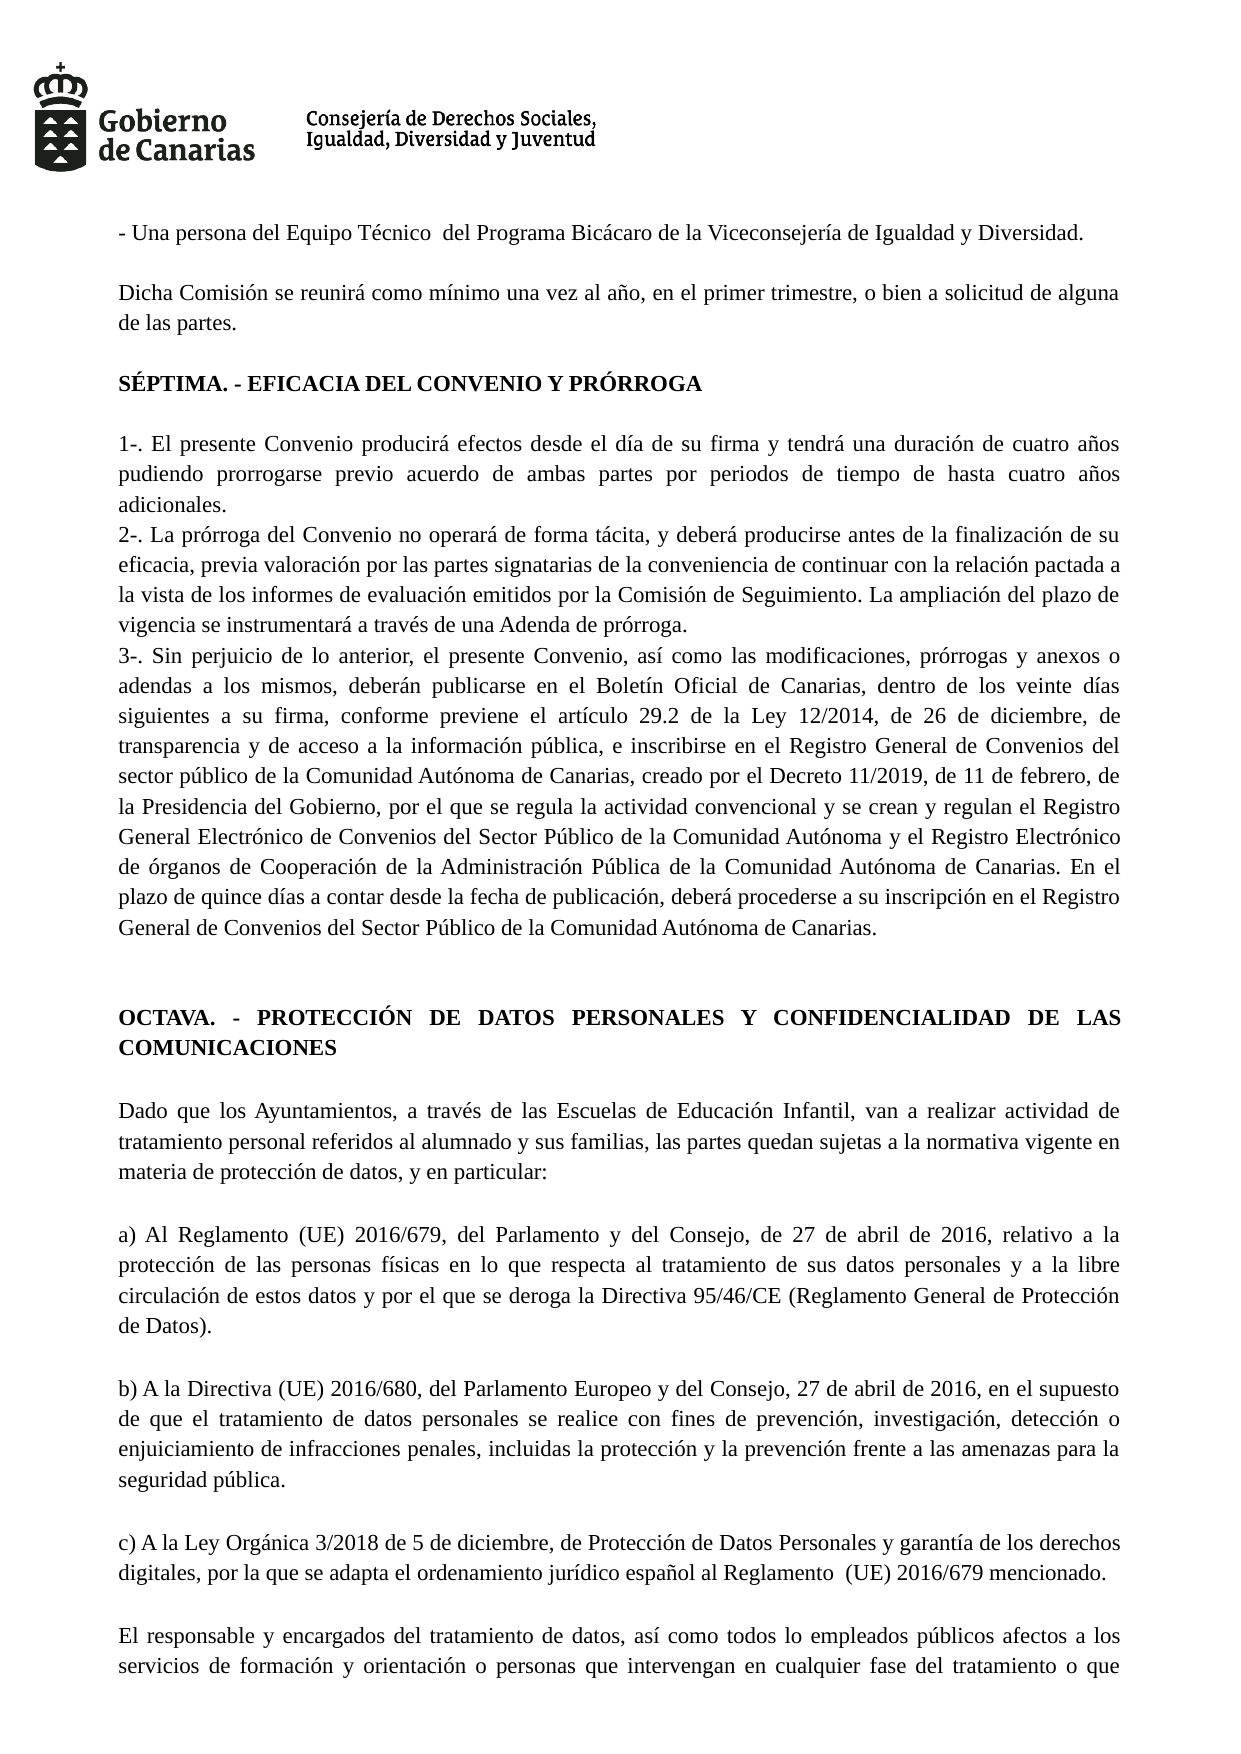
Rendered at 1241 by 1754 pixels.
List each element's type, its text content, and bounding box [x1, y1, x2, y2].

text c) A la Ley Orgánica 3/2018 de 5 de diciembre, de Protección de Datos Personales y garantía de los derechos digitales, por la que se adapta el ordenamiento jurídico español al Reglamento (UE) 2016/679 mencionado. [118, 1529, 1122, 1586]
text 1-. El presente Convenio producirá efectos desde el día de su firma y tendrá una duración de cuatro años pudiendo prorrogarse previo acuerdo de ambas partes por periodos de tiempo de hasta cuatro años adicionales. [118, 430, 1122, 517]
text b) A la Directiva (UE) 2016/680, del Parlamento Europeo y del Consejo, 27 de abril de 2016, en el supuesto de que el tratamiento de datos personales se realice con fines de prevención, investigación, detección o enjuiciamiento de infracciones penales, incluidas la protección y la prevención frente a las amenazas para la seguridad pública. [118, 1375, 1122, 1492]
text a) Al Reglamento (UE) 2016/679, del Parlamento y del Consejo, de 27 de abril de 2016, relativo a la protección de las personas físicas en lo que respecta al tratamiento de sus datos personales y a la libre circulación de estos datos y por el que se deroga la Directiva 95/46/CE (Reglamento General de Protección de Datos). [118, 1221, 1122, 1338]
text 3-. Sin perjuicio de lo anterior, el presente Convenio, así como las modificaciones, prórrogas y anexos o adendas a los mismos, deberán publicarse en el Boletín Oficial de Canarias, dentro de los veinte días siguientes a su firma, conforme previene el artículo 29.2 de la Ley 12/2014, de 26 de diciembre, de transparencia y de acceso a la información pública, e inscribirse en el Registro General de Convenios del sector público de la Comunidad Autónoma de Canarias, creado por el Decreto 11/2019, de 11 de febrero, de la Presidencia del Gobierno, por el que se regula la actividad convencional y se crean y regulan el Registro General Electrónico de Convenios del Sector Público de la Comunidad Autónoma y el Registro Electrónico de órganos de Cooperación de la Administración Pública de la Comunidad Autónoma de Canarias. En el plazo de quince días a contar desde la fecha de publicación, deberá procederse a su inscripción en el Registro General de Convenios del Sector Público de la Comunidad Autónoma de Canarias. [118, 642, 1122, 940]
text Dado que los Ayuntamientos, a través de las Escuelas de Educación Infantil, van a realizar actividad de tratamiento personal referidos al alumnado y sus familias, las partes quedan sujetas a la normativa vigente en materia de protección de datos, y en particular: [118, 1098, 1122, 1184]
text SÉPTIMA. - EFICACIA DEL CONVENIO Y PRÓRROGA [118, 370, 1122, 396]
text OCTAVA. - PROTECCIÓN DE DATOS PERSONALES Y CONFIDENCIALIDAD DE LAS COMUNICACIONES [118, 1004, 1122, 1061]
text 2-. La prórroga del Convenio no operará de forma tácita, y deberá producirse antes de la finalización de su eficacia, previa valoración por las partes signatarias de la conveniencia de continuar con la relación pactada a la vista de los informes de evaluación emitidos por la Comisión de Seguimiento. La ampliación del plazo de vigencia se instrumentará a través de una Adenda de prórroga. [118, 521, 1122, 638]
text - Una persona del Equipo Técnico del Programa Bicácaro de la Viceconsejería de Igualdad y Diversidad. [118, 219, 1122, 245]
text El responsable y encargados del tratamiento de datos, así como todos lo empleados públicos afectos a los servicios de formación y orientación o personas que intervengan en cualquier fase del tratamiento o que [118, 1622, 1122, 1679]
text Dicha Comisión se reunirá como mínimo una vez al año, en el primer trimestre, o bien a solicitud de alguna de las partes. [118, 279, 1122, 336]
